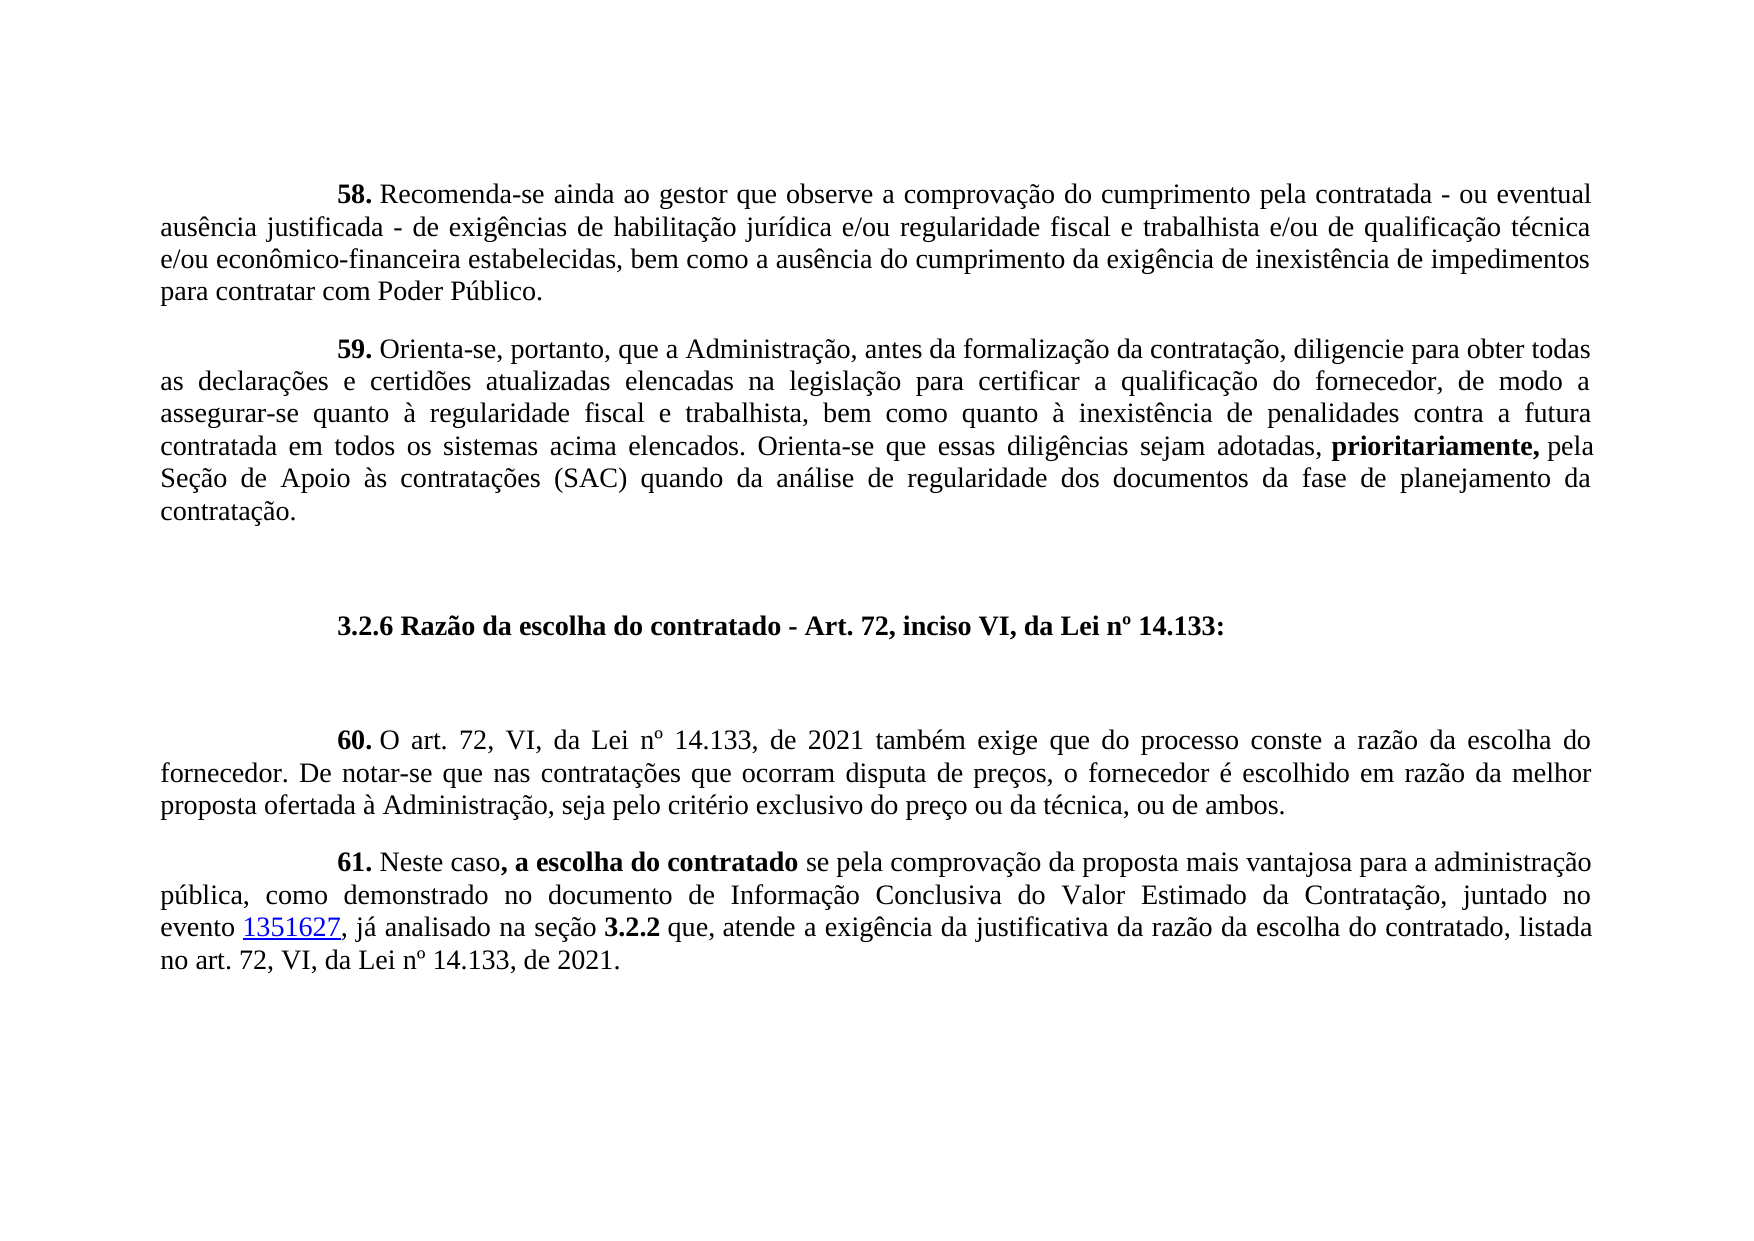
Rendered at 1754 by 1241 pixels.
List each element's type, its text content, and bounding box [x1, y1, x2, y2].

text 60. O art. 72, VI, da Lei nº 14.133, de 2021 também exige que do processo conste a razão da escolha do fornecedor. De notar-se que nas contratações que ocorram disputa de preços, o fornecedor é escolhido em razão da melhor proposta ofertada à Administração, seja pelo critério exclusivo do preço ou da técnica, ou de ambos. [160, 723, 1594, 821]
text 3.2.6 Razão da escolha do contratado - Art. 72, inciso VI, da Lei nº 14.133: [160, 608, 1594, 641]
text 58. Recomenda-se ainda ao gestor que observe a comprovação do cumprimento pela contratada - ou eventual ausência justificada - de exigências de habilitação jurídica e/ou regularidade fiscal e trabalhista e/ou de qualificação técnica e/ou econômico-financeira estabelecidas, bem como a ausência do cumprimento da exigência de inexistência de impedimentos para contratar com Poder Público. [160, 177, 1594, 307]
text 61. Neste caso, a escolha do contratado se pela comprovação da proposta mais vantajosa para a administração pública, como demonstrado no documento de Informação Conclusiva do Valor Estimado da Contratação, juntado no evento 1351627, já analisado na seção 3.2.2 que, atende a exigência da justificativa da razão da escolha do contratado, listada no art. 72, VI, da Lei nº 14.133, de 2021. [160, 846, 1594, 975]
text 59. Orienta-se, portanto, que a Administração, antes da formalização da contratação, diligencie para obter todas as declarações e certidões atualizadas elencadas na legislação para certificar a qualificação do fornecedor, de modo a assegurar-se quanto à regularidade fiscal e trabalhista, bem como quanto à inexistência de penalidades contra a futura contratada em todos os sistemas acima elencados. Orienta-se que essas diligências sejam adotadas, prioritariamente, pela Seção de Apoio às contratações (SAC) quando da análise de regularidade dos documentos da fase de planejamento da contratação. [160, 332, 1594, 526]
